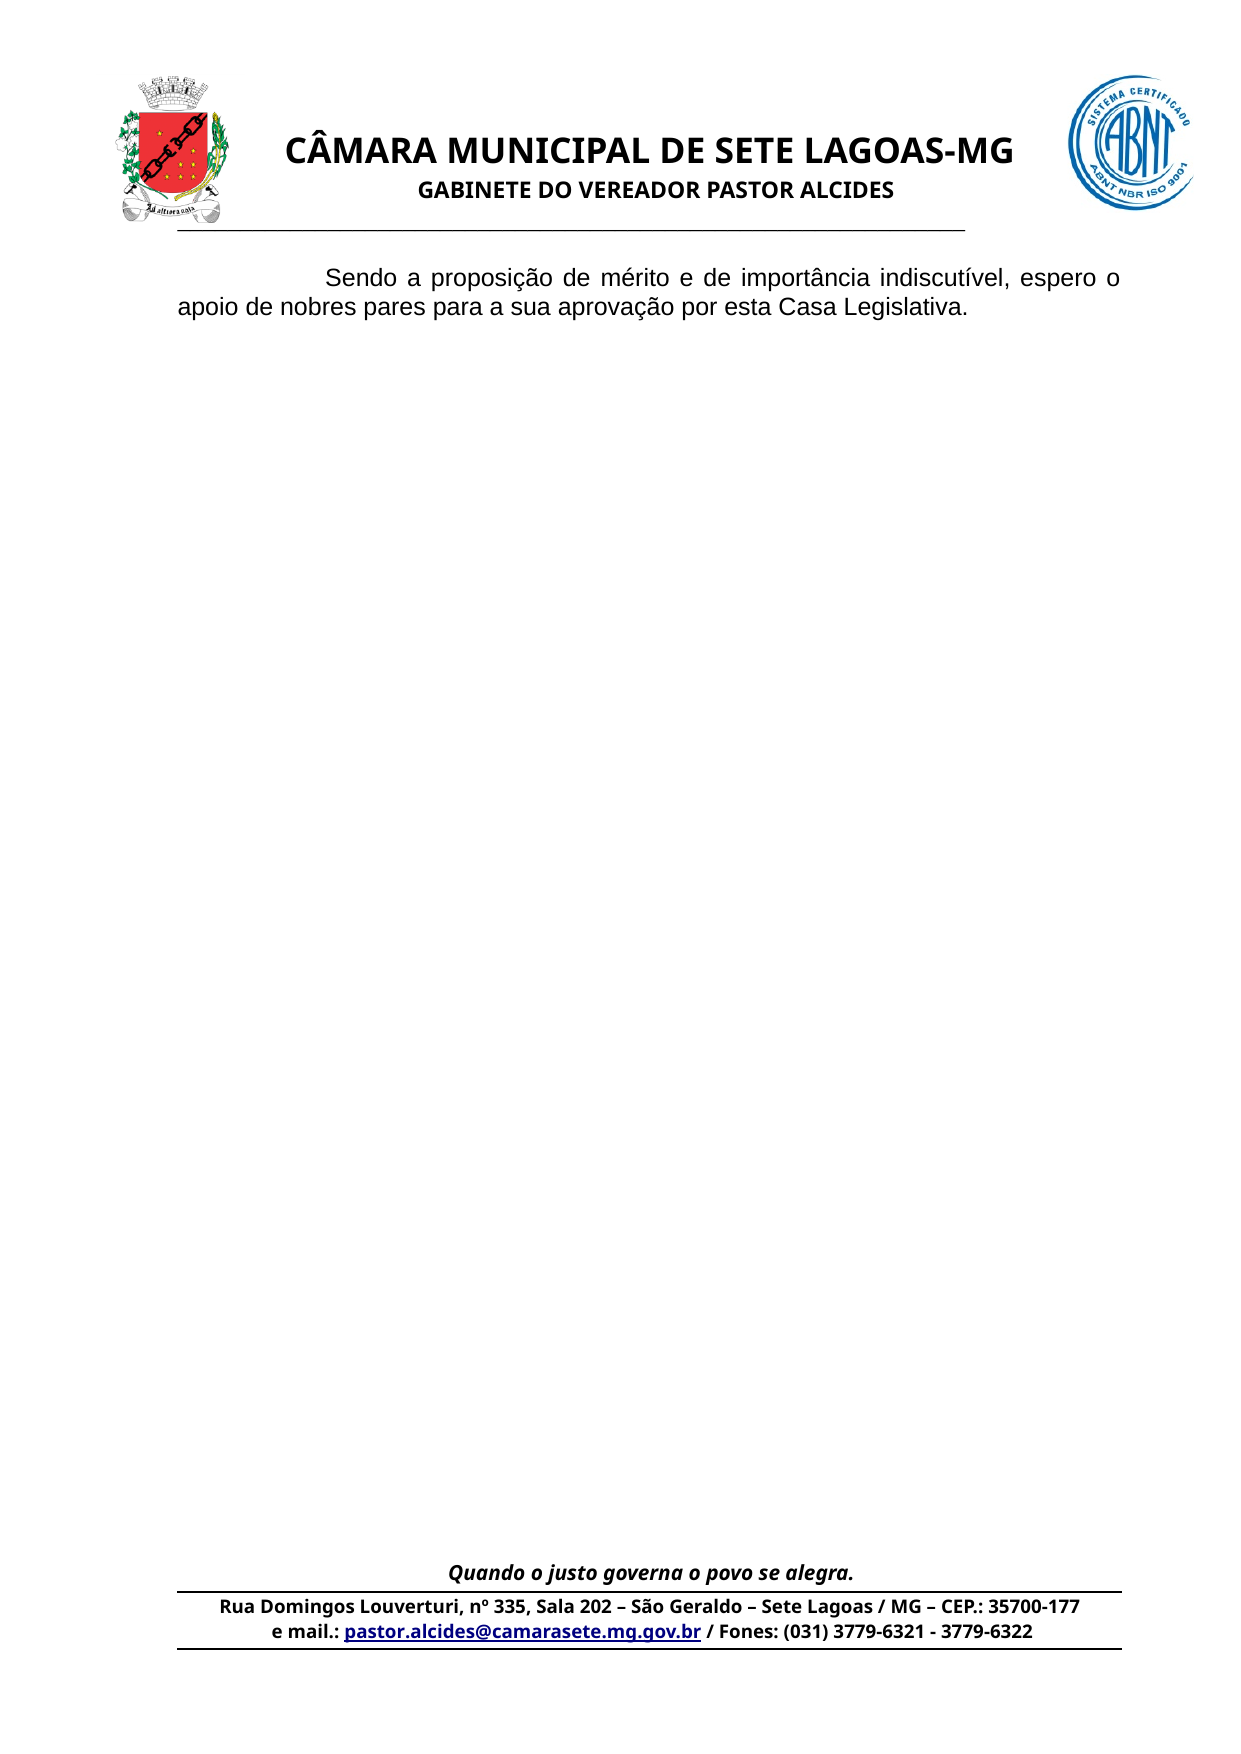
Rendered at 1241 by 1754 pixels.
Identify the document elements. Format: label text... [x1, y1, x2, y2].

text Sendo a proposição de mérito e de importância indiscutível, espero o apoio de nobres pares para a sua aprovação por esta Casa Legislativa. [177, 263, 1122, 321]
